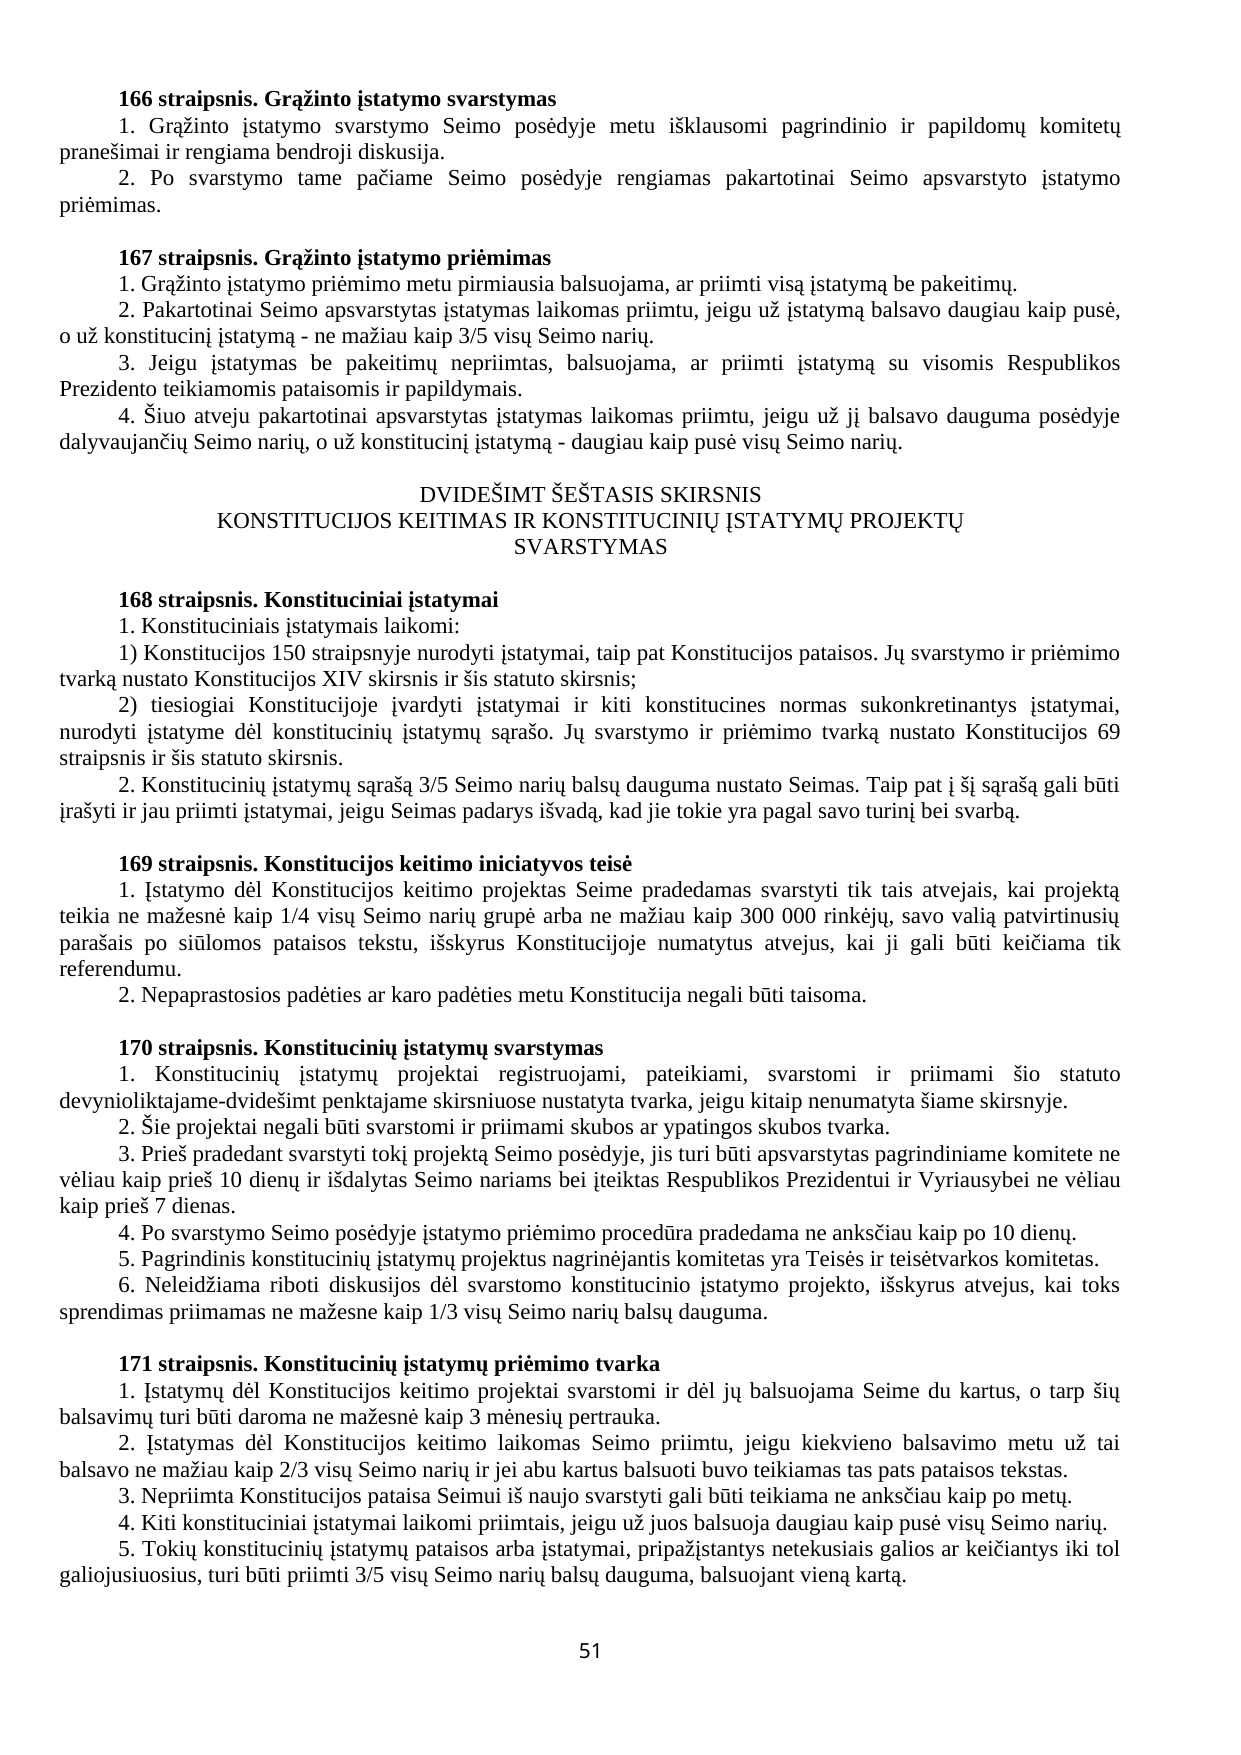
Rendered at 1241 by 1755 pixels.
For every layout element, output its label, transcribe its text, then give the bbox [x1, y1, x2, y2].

text 1. Įstatymo dėl Konstitucijos keitimo projektas Seime pradedamas svarstyti tik tais atvejais, kai projektą teikia ne mažesnė kaip 1/4 visų Seimo narių grupė arba ne mažiau kaip 300 000 rinkėjų, savo valią patvirtinusių parašais po siūlomos pataisos tekstu, išskyrus Konstitucijoje numatytus atvejus, kai ji gali būti keičiama tik referendumu. [59, 876, 1122, 981]
text 1. Grąžinto įstatymo priėmimo metu pirmiausia balsuojama, ar priimti visą įstatymą be pakeitimų. [59, 270, 1122, 296]
text 166 straipsnis. Grąžinto įstatymo svarstymas [59, 85, 1122, 112]
text 1. Įstatymų dėl Konstitucijos keitimo projektai svarstomi ir dėl jų balsuojama Seime du kartus, o tarp šių balsavimų turi būti daroma ne mažesnė kaip 3 mėnesių pertrauka. [59, 1377, 1122, 1429]
text 1. Konstituciniais įstatymais laikomi: [59, 612, 1122, 639]
text 170 straipsnis. Konstitucinių įstatymų svarstymas [59, 1034, 1122, 1061]
text 5. Pagrindinis konstitucinių įstatymų projektus nagrinėjantis komitetas yra Teisės ir teisėtvarkos komitetas. [59, 1245, 1122, 1271]
text 3. Jeigu įstatymas be pakeitimų nepriimtas, balsuojama, ar priimti įstatymą su visomis Respublikos Prezidento teikiamomis pataisomis ir papildymais. [59, 349, 1122, 402]
text 2. Šie projektai negali būti svarstomi ir priimami skubos ar ypatingos skubos tvarka. [59, 1113, 1122, 1139]
text 2. Po svarstymo tame pačiame Seimo posėdyje rengiamas pakartotinai Seimo apsvarstyto įstatymo priėmimas. [59, 164, 1122, 217]
text 5. Tokių konstitucinių įstatymų pataisos arba įstatymai, pripažįstantys netekusiais galios ar keičiantys iki tol galiojusiuosius, turi būti priimti 3/5 visų Seimo narių balsų dauguma, balsuojant vieną kartą. [59, 1535, 1122, 1588]
text 6. Neleidžiama riboti diskusijos dėl svarstomo konstitucinio įstatymo projekto, išskyrus atvejus, kai toks sprendimas priimamas ne mažesne kaip 1/3 visų Seimo narių balsų dauguma. [59, 1271, 1122, 1324]
text 2. Nepaprastosios padėties ar karo padėties metu Konstitucija negali būti taisoma. [59, 981, 1122, 1008]
text 4. Po svarstymo Seimo posėdyje įstatymo priėmimo procedūra pradedama ne anksčiau kaip po 10 dienų. [59, 1219, 1122, 1245]
text 2) tiesiogiai Konstitucijoje įvardyti įstatymai ir kiti konstitucines normas sukonkretinantys įstatymai, nurodyti įstatyme dėl konstitucinių įstatymų sąrašo. Jų svarstymo ir priėmimo tvarką nustato Konstitucijos 69 straipsnis ir šis statuto skirsnis. [59, 692, 1122, 771]
text 167 straipsnis. Grąžinto įstatymo priėmimas [59, 243, 1122, 270]
text 169 straipsnis. Konstitucijos keitimo iniciatyvos teisė [59, 850, 1122, 876]
text SVARSTYMAS [59, 533, 1122, 560]
text 2. Konstitucinių įstatymų sąrašą 3/5 Seimo narių balsų dauguma nustato Seimas. Taip pat į šį sąrašą gali būti įrašyti ir jau priimti įstatymai, jeigu Seimas padarys išvadą, kad jie tokie yra pagal savo turinį bei svarbą. [59, 771, 1122, 823]
text 3. Nepriimta Konstitucijos pataisa Seimui iš naujo svarstyti gali būti teikiama ne anksčiau kaip po metų. [59, 1482, 1122, 1508]
text KONSTITUCIJOS KEITIMAS IR KONSTITUCINIŲ ĮSTATYMŲ PROJEKTŲ [59, 507, 1122, 533]
text 171 straipsnis. Konstitucinių įstatymų priėmimo tvarka [59, 1350, 1122, 1377]
text 168 straipsnis. Konstituciniai įstatymai [59, 586, 1122, 612]
text 3. Prieš pradedant svarstyti tokį projektą Seimo posėdyje, jis turi būti apsvarstytas pagrindiniame komitete ne vėliau kaip prieš 10 dienų ir išdalytas Seimo nariams bei įteiktas Respublikos Prezidentui ir Vyriausybei ne vėliau kaip prieš 7 dienas. [59, 1139, 1122, 1219]
text 4. Šiuo atveju pakartotinai apsvarstytas įstatymas laikomas priimtu, jeigu už jį balsavo dauguma posėdyje dalyvaujančių Seimo narių, o už konstitucinį įstatymą - daugiau kaip pusė visų Seimo narių. [59, 402, 1122, 454]
text 2. Pakartotinai Seimo apsvarstytas įstatymas laikomas priimtu, jeigu už įstatymą balsavo daugiau kaip pusė, o už konstitucinį įstatymą - ne mažiau kaip 3/5 visų Seimo narių. [59, 296, 1122, 349]
text DVIDEŠIMT ŠEŠTASIS SKIRSNIS [59, 481, 1122, 507]
text 1. Konstitucinių įstatymų projektai registruojami, pateikiami, svarstomi ir priimami šio statuto devynioliktajame-dvidešimt penktajame skirsniuose nustatyta tvarka, jeigu kitaip nenumatyta šiame skirsnyje. [59, 1061, 1122, 1113]
text 4. Kiti konstituciniai įstatymai laikomi priimtais, jeigu už juos balsuoja daugiau kaip pusė visų Seimo narių. [59, 1508, 1122, 1535]
text 1) Konstitucijos 150 straipsnyje nurodyti įstatymai, taip pat Konstitucijos pataisos. Jų svarstymo ir priėmimo tvarką nustato Konstitucijos XIV skirsnis ir šis statuto skirsnis; [59, 639, 1122, 692]
text 2. Įstatymas dėl Konstitucijos keitimo laikomas Seimo priimtu, jeigu kiekvieno balsavimo metu už tai balsavo ne mažiau kaip 2/3 visų Seimo narių ir jei abu kartus balsuoti buvo teikiamas tas pats pataisos tekstas. [59, 1429, 1122, 1482]
text 1. Grąžinto įstatymo svarstymo Seimo posėdyje metu išklausomi pagrindinio ir papildomų komitetų pranešimai ir rengiama bendroji diskusija. [59, 112, 1122, 164]
